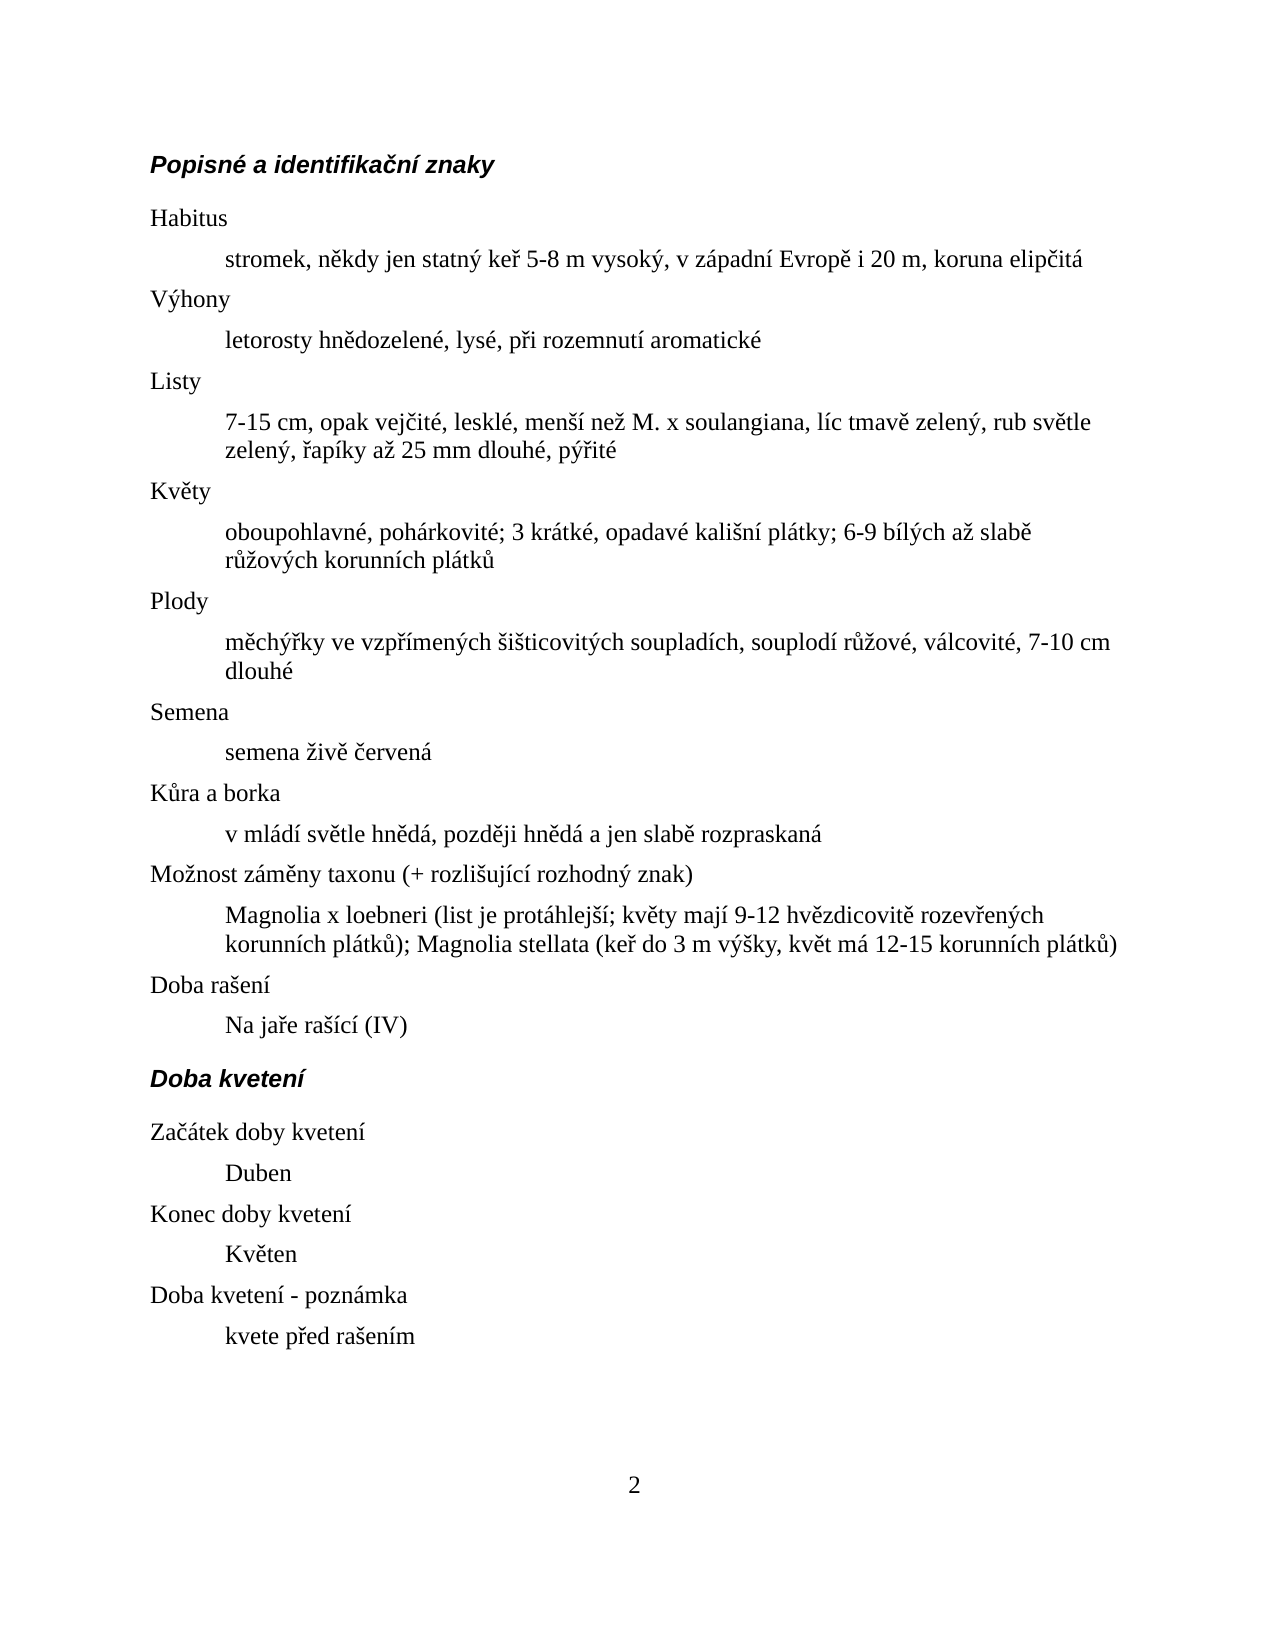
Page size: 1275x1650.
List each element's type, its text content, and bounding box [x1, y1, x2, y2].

text stromek, někdy jen statný keř 5-8 m vysoký, v západní Evropě i 20 m, koruna elipčitá [225, 244, 1125, 272]
text Konec doby kvetení [150, 1199, 1125, 1227]
text v mládí světle hnědá, později hnědá a jen slabě rozpraskaná [225, 819, 1125, 847]
text Kůra a borka [150, 778, 1125, 807]
subtitle Popisné a identifikační znaky [150, 150, 1125, 178]
text semena živě červená [225, 737, 1125, 766]
text Habitus [150, 203, 1125, 232]
text oboupohlavné, pohárkovité; 3 krátké, opadavé kališní plátky; 6-9 bílých až slabě růžových korunních plátků [225, 517, 1125, 574]
text Květen [225, 1239, 1125, 1268]
text Květy [150, 476, 1125, 505]
text Doba rašení [150, 970, 1125, 998]
text 7-15 cm, opak vejčité, lesklé, menší než M. x soulangiana, líc tmavě zelený, rub světle zelený, řapíky až 25 mm dlouhé, pýřité [225, 407, 1125, 464]
text Magnolia x loebneri (list je protáhlejší; květy mají 9-12 hvězdicovitě rozevřených korunních plátků); Magnolia stellata (keř do 3 m výšky, květ má 12-15 korunních plátků) [225, 900, 1125, 958]
text Duben [225, 1158, 1125, 1187]
text Semena [150, 697, 1125, 725]
text Listy [150, 366, 1125, 395]
subtitle Doba kvetení [150, 1064, 1125, 1093]
text Doba kvetení - poznámka [150, 1280, 1125, 1309]
text Plody [150, 586, 1125, 615]
text letorosty hnědozelené, lysé, při rozemnutí aromatické [225, 325, 1125, 354]
text Možnost záměny taxonu (+ rozlišující rozhodný znak) [150, 859, 1125, 888]
text měchýřky ve vzpřímených šišticovitých soupladích, souplodí růžové, válcovité, 7-10 cm dlouhé [225, 627, 1125, 684]
text Výhony [150, 284, 1125, 313]
text kvete před rašením [225, 1321, 1125, 1349]
text Na jaře rašící (IV) [225, 1010, 1125, 1039]
text Začátek doby kvetení [150, 1117, 1125, 1146]
